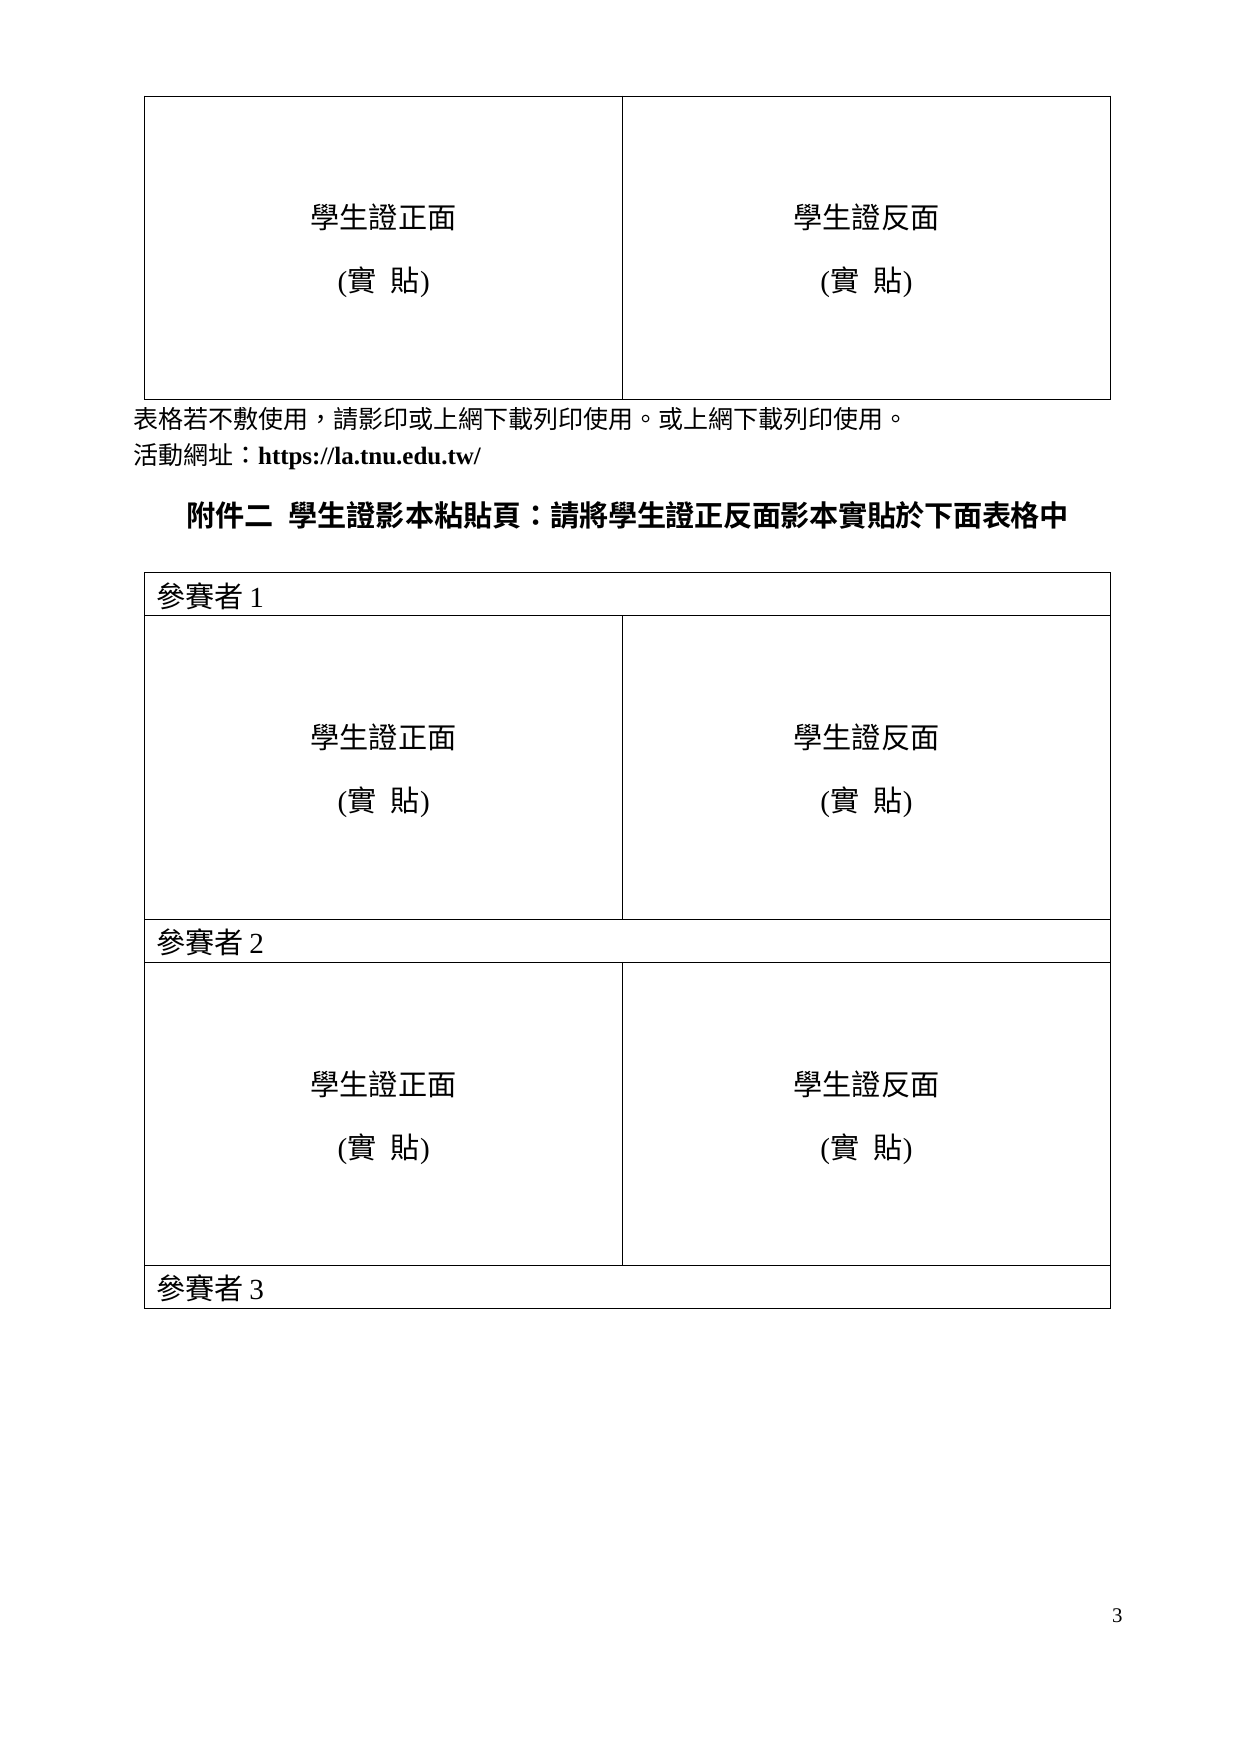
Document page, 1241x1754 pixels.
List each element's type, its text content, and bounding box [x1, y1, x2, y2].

text 活動網址：https://la.tnu.edu.tw/ [133, 436, 1138, 472]
table_cell 學生證反面 (實 貼) [623, 97, 1110, 398]
table_cell 參賽者3 [145, 1266, 1110, 1308]
table_header 參賽者1 [145, 573, 1110, 615]
text 附件二 學生證影本粘貼頁：請將學生證正反面影本實貼於下面表格中 [133, 472, 1122, 534]
table_cell 學生證反面 (實 貼) [623, 616, 1110, 918]
table_cell 學生證正面 (實 貼) [145, 97, 622, 398]
text 表格若不敷使用，請影印或上網下載列印使用。或上網下載列印使用。 [133, 399, 1138, 436]
table_cell 學生證正面 (實 貼) [145, 616, 622, 918]
table_cell 學生證正面 (實 貼) [145, 963, 622, 1265]
table_cell 學生證反面 (實 貼) [623, 963, 1110, 1265]
table_cell 參賽者2 [145, 920, 1110, 962]
